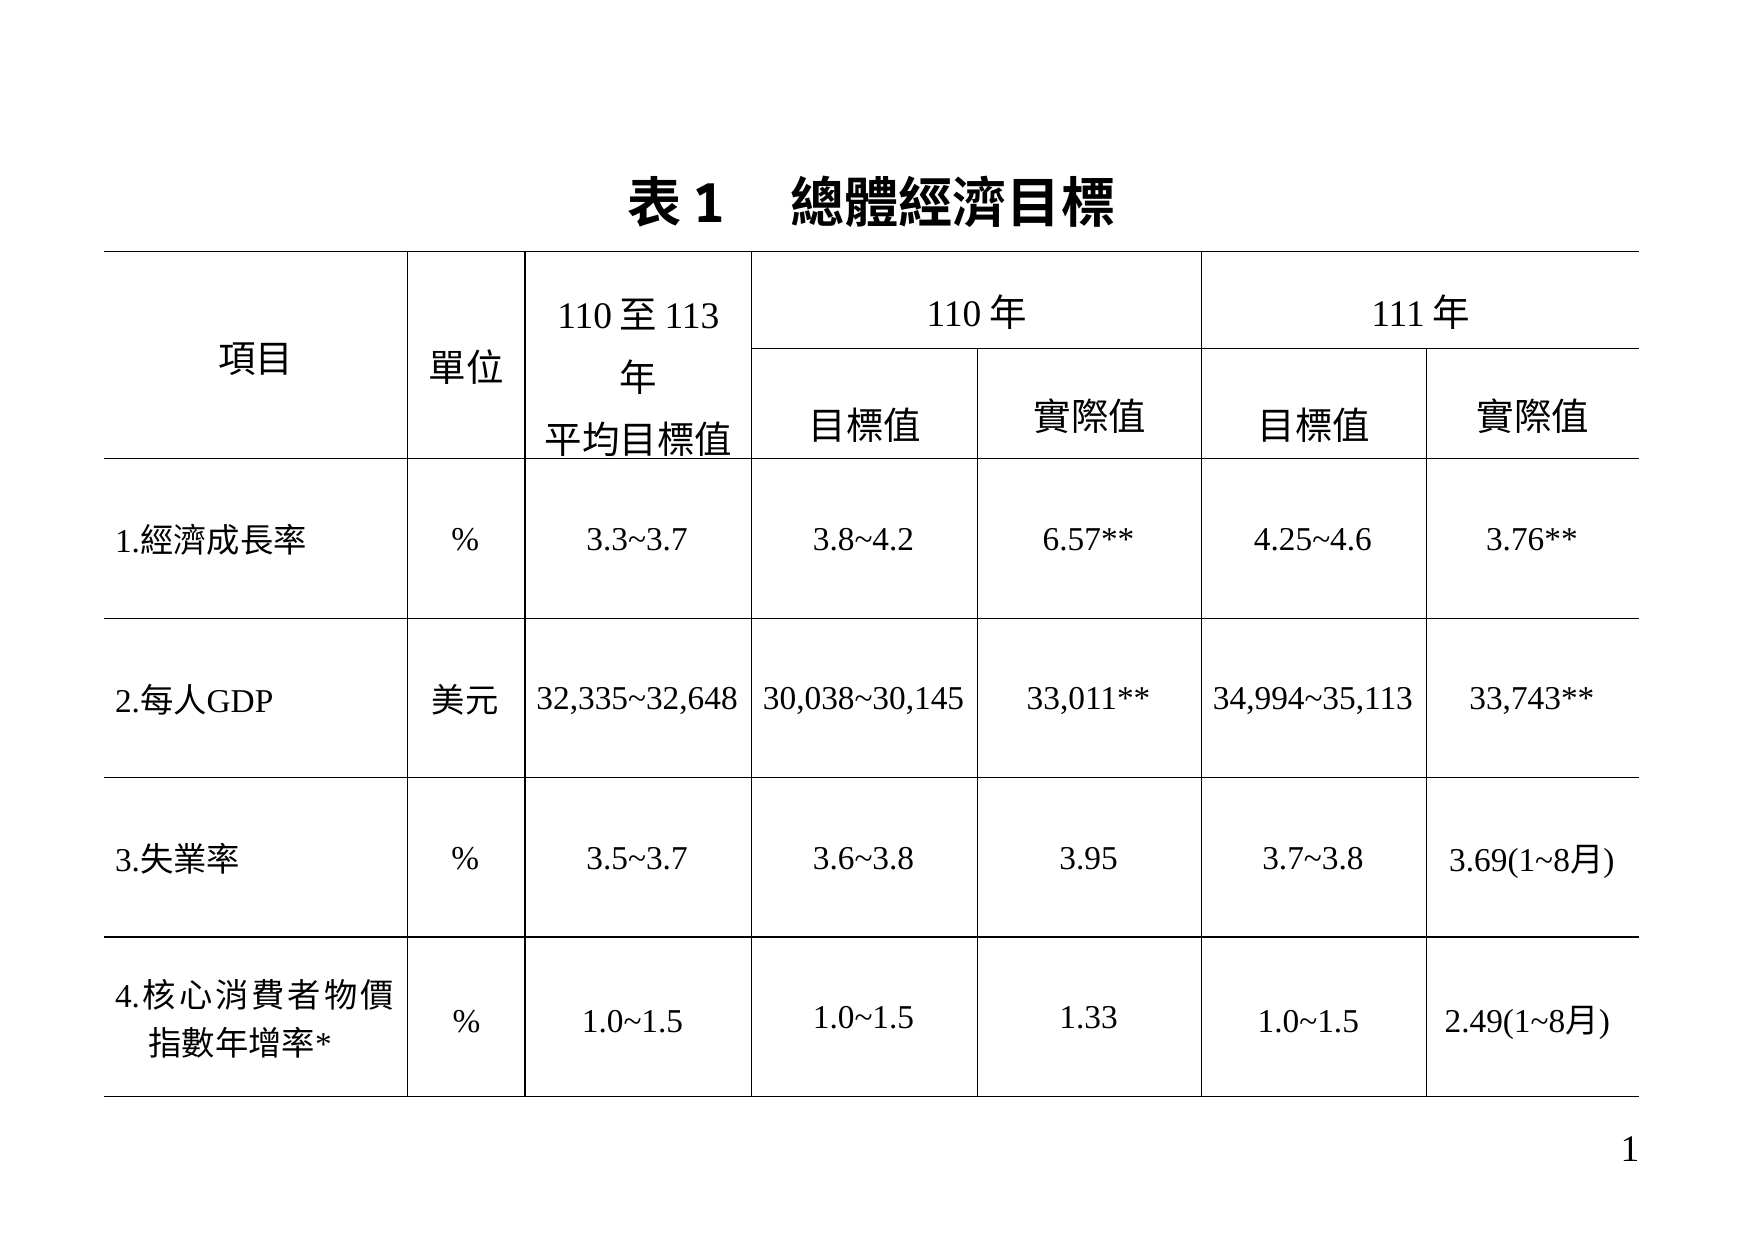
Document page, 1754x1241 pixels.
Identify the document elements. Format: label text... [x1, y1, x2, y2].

table_cell 3.5~3.7 [526, 778, 751, 936]
table_header 110至113年 平均目標值 [526, 252, 751, 458]
table_cell 34,994~35,113 [1202, 619, 1426, 777]
table_header 111年 [1202, 252, 1639, 348]
table_cell 目標值 [752, 349, 977, 458]
table_cell 3.95 [978, 778, 1201, 936]
table_header 110年 [752, 252, 1201, 348]
table_cell % [408, 459, 524, 617]
table_cell 1.0~1.5 [1202, 938, 1426, 1096]
table_cell 3.76** [1427, 459, 1639, 617]
table_cell 3.8~4.2 [752, 459, 977, 617]
table_cell 3.7~3.8 [1202, 778, 1426, 936]
table_cell 4.25~4.6 [1202, 459, 1426, 617]
table_cell 1.0~1.5 [526, 938, 751, 1096]
table_cell 美元 [408, 619, 524, 777]
table_cell 2.每人GDP [104, 619, 407, 777]
table_cell 30,038~30,145 [752, 619, 977, 777]
table_header 單位 [408, 252, 524, 458]
table_header 項目 [104, 252, 407, 458]
table_cell 6.57** [978, 459, 1201, 617]
table_cell 3.6~3.8 [752, 778, 977, 936]
table_cell % [408, 938, 524, 1096]
subtitle 表1 總體經濟目標 [103, 126, 1639, 251]
table_cell 2.49(1~8月) [1427, 938, 1639, 1096]
table_cell 4.核心消費者物價指數年增率* [104, 938, 407, 1096]
table_cell 目標值 [1202, 349, 1426, 458]
table_cell 3.失業率 [104, 778, 407, 936]
table_cell 33,743** [1427, 619, 1639, 777]
table_cell 3.3~3.7 [526, 459, 751, 617]
table_cell 32,335~32,648 [526, 619, 751, 777]
table_cell 實際值 [1427, 349, 1639, 458]
table_cell 3.69(1~8月) [1427, 778, 1639, 936]
table_cell 1.0~1.5 [752, 938, 977, 1096]
table_cell 1.33 [978, 938, 1201, 1096]
table_cell 33,011** [978, 619, 1201, 777]
table_cell % [408, 778, 524, 936]
table_cell 實際值 [978, 349, 1201, 458]
table_cell 1.經濟成長率 [104, 459, 407, 617]
